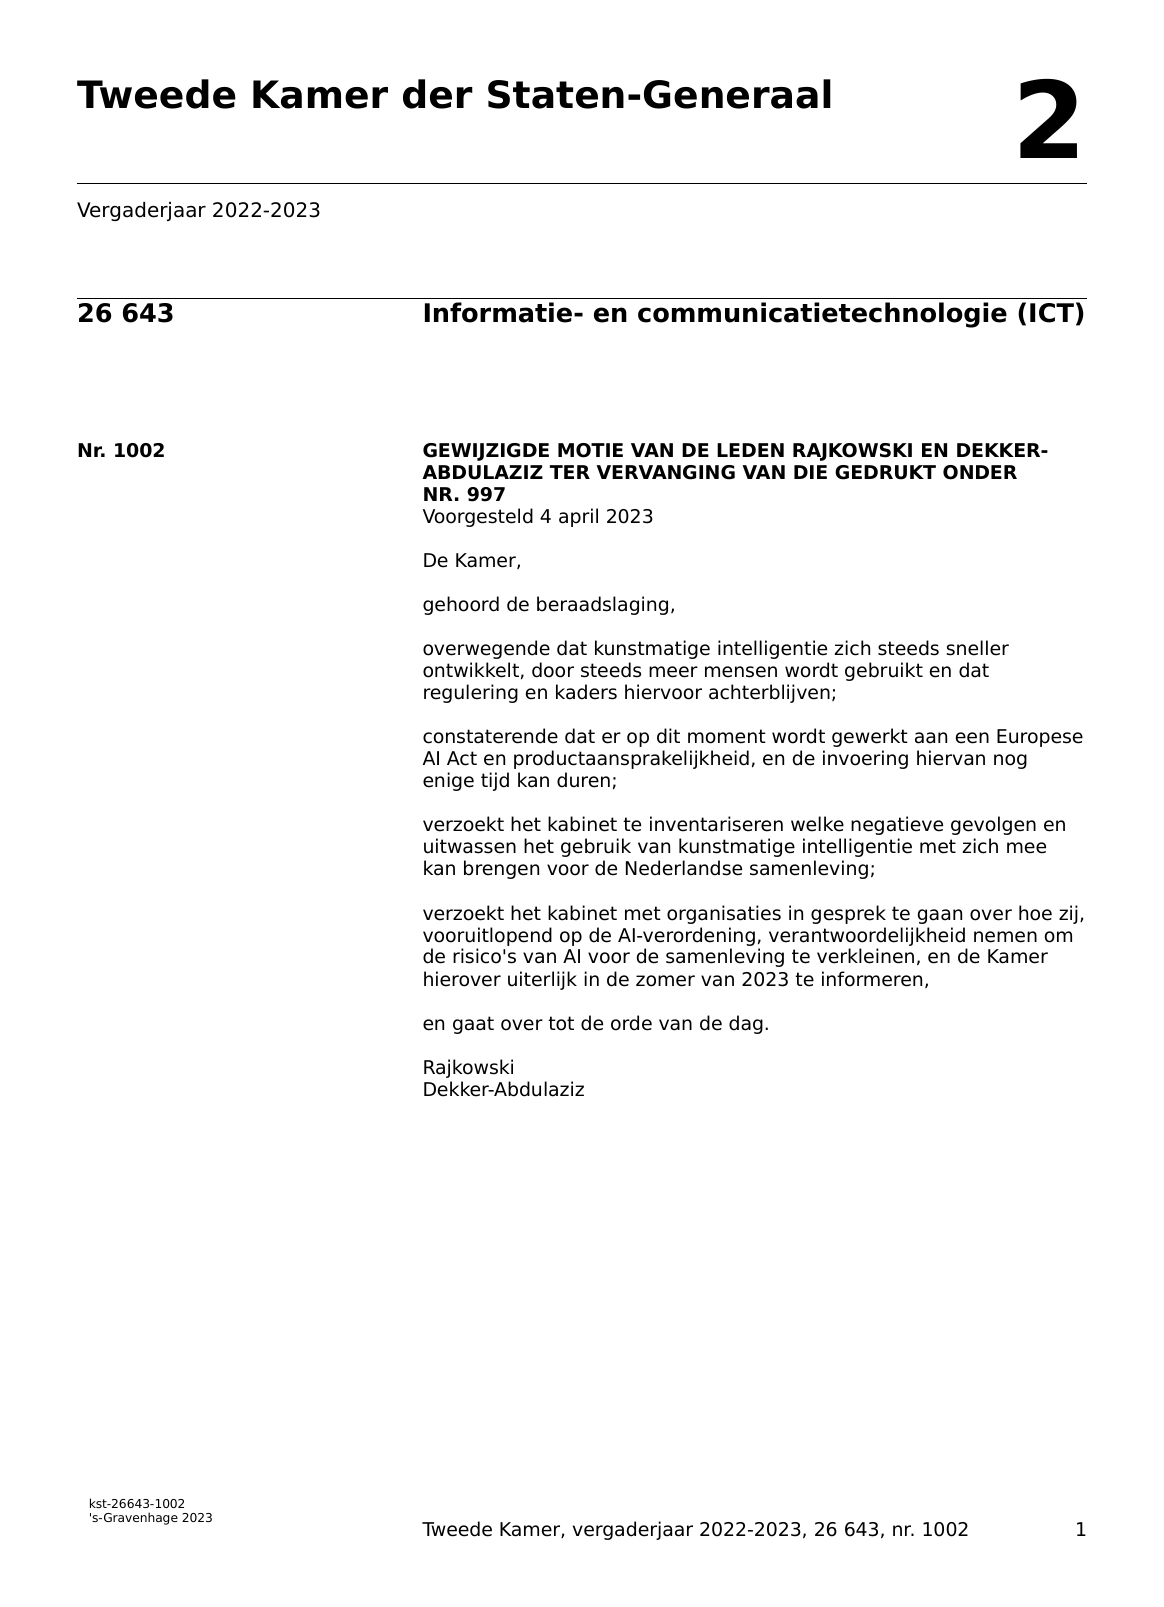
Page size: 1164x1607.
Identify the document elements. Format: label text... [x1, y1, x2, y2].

subtitle 26 643 Informatie- en communicatietechnologie (ICT) [77, 299, 1087, 329]
text overwegende dat kunstmatige intelligentie zich steeds sneller ontwikkelt, door steeds meer mensen wordt gebruikt en dat regulering en kaders hiervoor achterblijven; [422, 638, 1087, 704]
table_header Tweede Kamer der Staten-Generaal [77, 59, 886, 183]
text Voorgesteld 4 april 2023 [422, 506, 1087, 528]
text verzoekt het kabinet te inventariseren welke negatieve gevolgen en uitwassen het gebruik van kunstmatige intelligentie met zich mee kan brengen voor de Nederlandse samenleving; [422, 814, 1087, 880]
text Rajkowski [422, 1057, 1087, 1079]
table_header 2 [886, 59, 1087, 183]
subtitle Nr. 1002 GEWIJZIGDE MOTIE VAN DE LEDEN RAJKOWSKI EN DEKKER-ABDULAZIZ TER VERVANGING VAN DIE GEDRUKT ONDER NR. 997 [77, 440, 1087, 506]
table_cell Vergaderjaar 2022-2023 [77, 184, 1087, 298]
text gehoord de beraadslaging, [422, 594, 1087, 616]
text constaterende dat er op dit moment wordt gewerkt aan een Europese AI Act en productaansprakelijkheid, en de invoering hiervan nog enige tijd kan duren; [422, 726, 1087, 792]
text verzoekt het kabinet met organisaties in gesprek te gaan over hoe zij, vooruitlopend op de AI-verordening, verantwoordelijkheid nemen om de risico's van AI voor de samenleving te verkleinen, en de Kamer hierover uiterlijk in de zomer van 2023 te informeren, [422, 902, 1087, 990]
text 's-Gravenhage 2023 [88, 1511, 323, 1525]
text De Kamer, [422, 550, 1087, 572]
text kst-26643-1002 [88, 1497, 323, 1511]
text Dekker-Abdulaziz [422, 1079, 1087, 1101]
text en gaat over tot de orde van de dag. [422, 1013, 1087, 1034]
